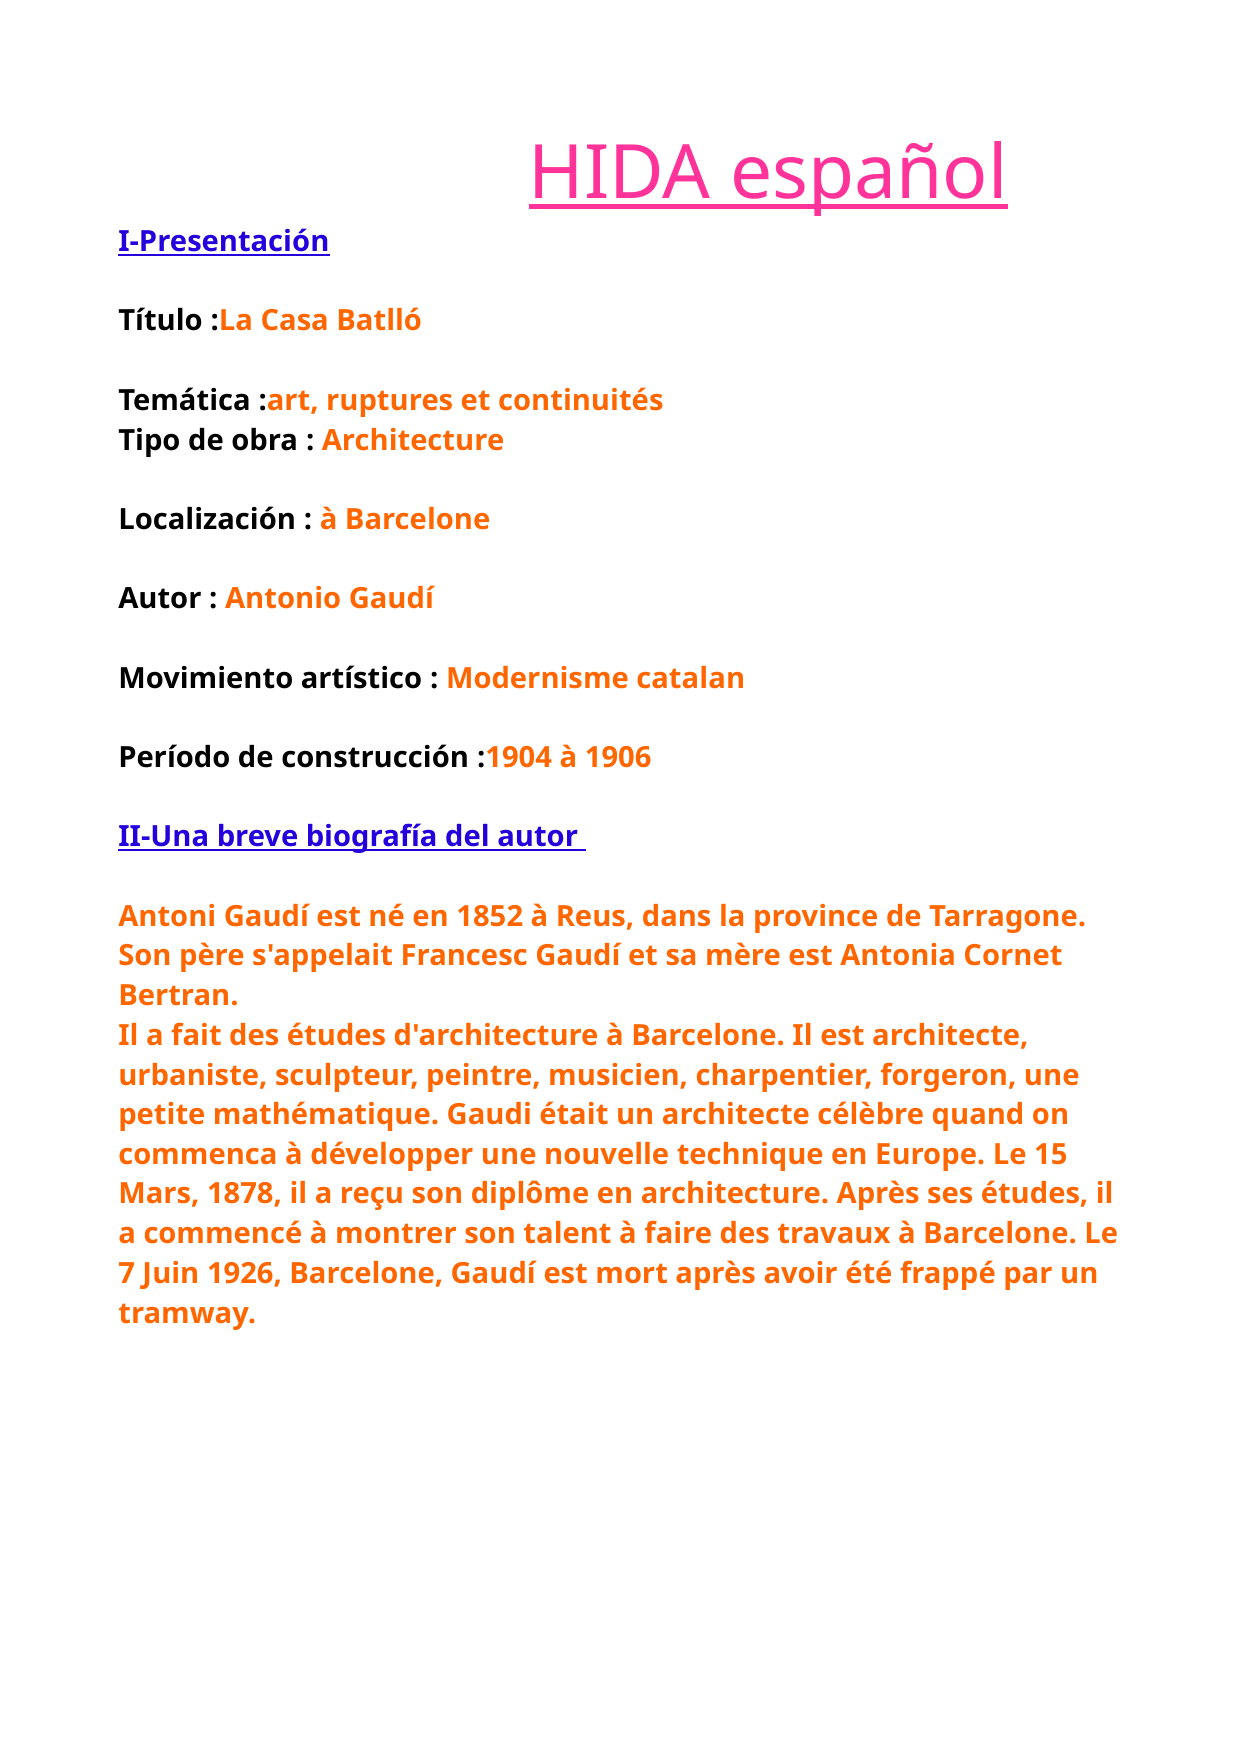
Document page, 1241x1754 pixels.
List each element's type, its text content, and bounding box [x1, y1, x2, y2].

text Temática :art, ruptures et continuités [118, 379, 1122, 419]
text I-Presentación [118, 220, 1122, 260]
text Localización : à Barcelone [118, 498, 1122, 538]
text Antoni Gaudí est né en 1852 à Reus, dans la province de Tarragone. Son père s'appelait Francesc Gaudí et sa mère est Antonia Cornet Bertran. [118, 895, 1122, 1014]
text Tipo de obra : Architecture [118, 419, 1122, 458]
text Autor : Antonio Gaudí [118, 577, 1122, 617]
text HIDA español [118, 118, 1122, 220]
text II-Una breve biografía del autor [118, 816, 1122, 855]
text Título :La Casa Batlló [118, 300, 1122, 339]
text Período de construcción :1904 à 1906 [118, 736, 1122, 776]
text Movimiento artístico : Modernisme catalan [118, 657, 1122, 697]
text Il a fait des études d'architecture à Barcelone. Il est architecte, urbaniste, sculpteur, peintre, musicien, charpentier, forgeron, une petite mathématique. Gaudi était un architecte célèbre quand on commenca à développer une nouvelle technique en Europe. Le 15 Mars, 1878, il a reçu son diplôme en architecture. Après ses études, il a commencé à montrer son talent à faire des travaux à Barcelone. Le 7 Juin 1926, Barcelone, Gaudí est mort après avoir été frappé par un tramway. [118, 1014, 1122, 1332]
